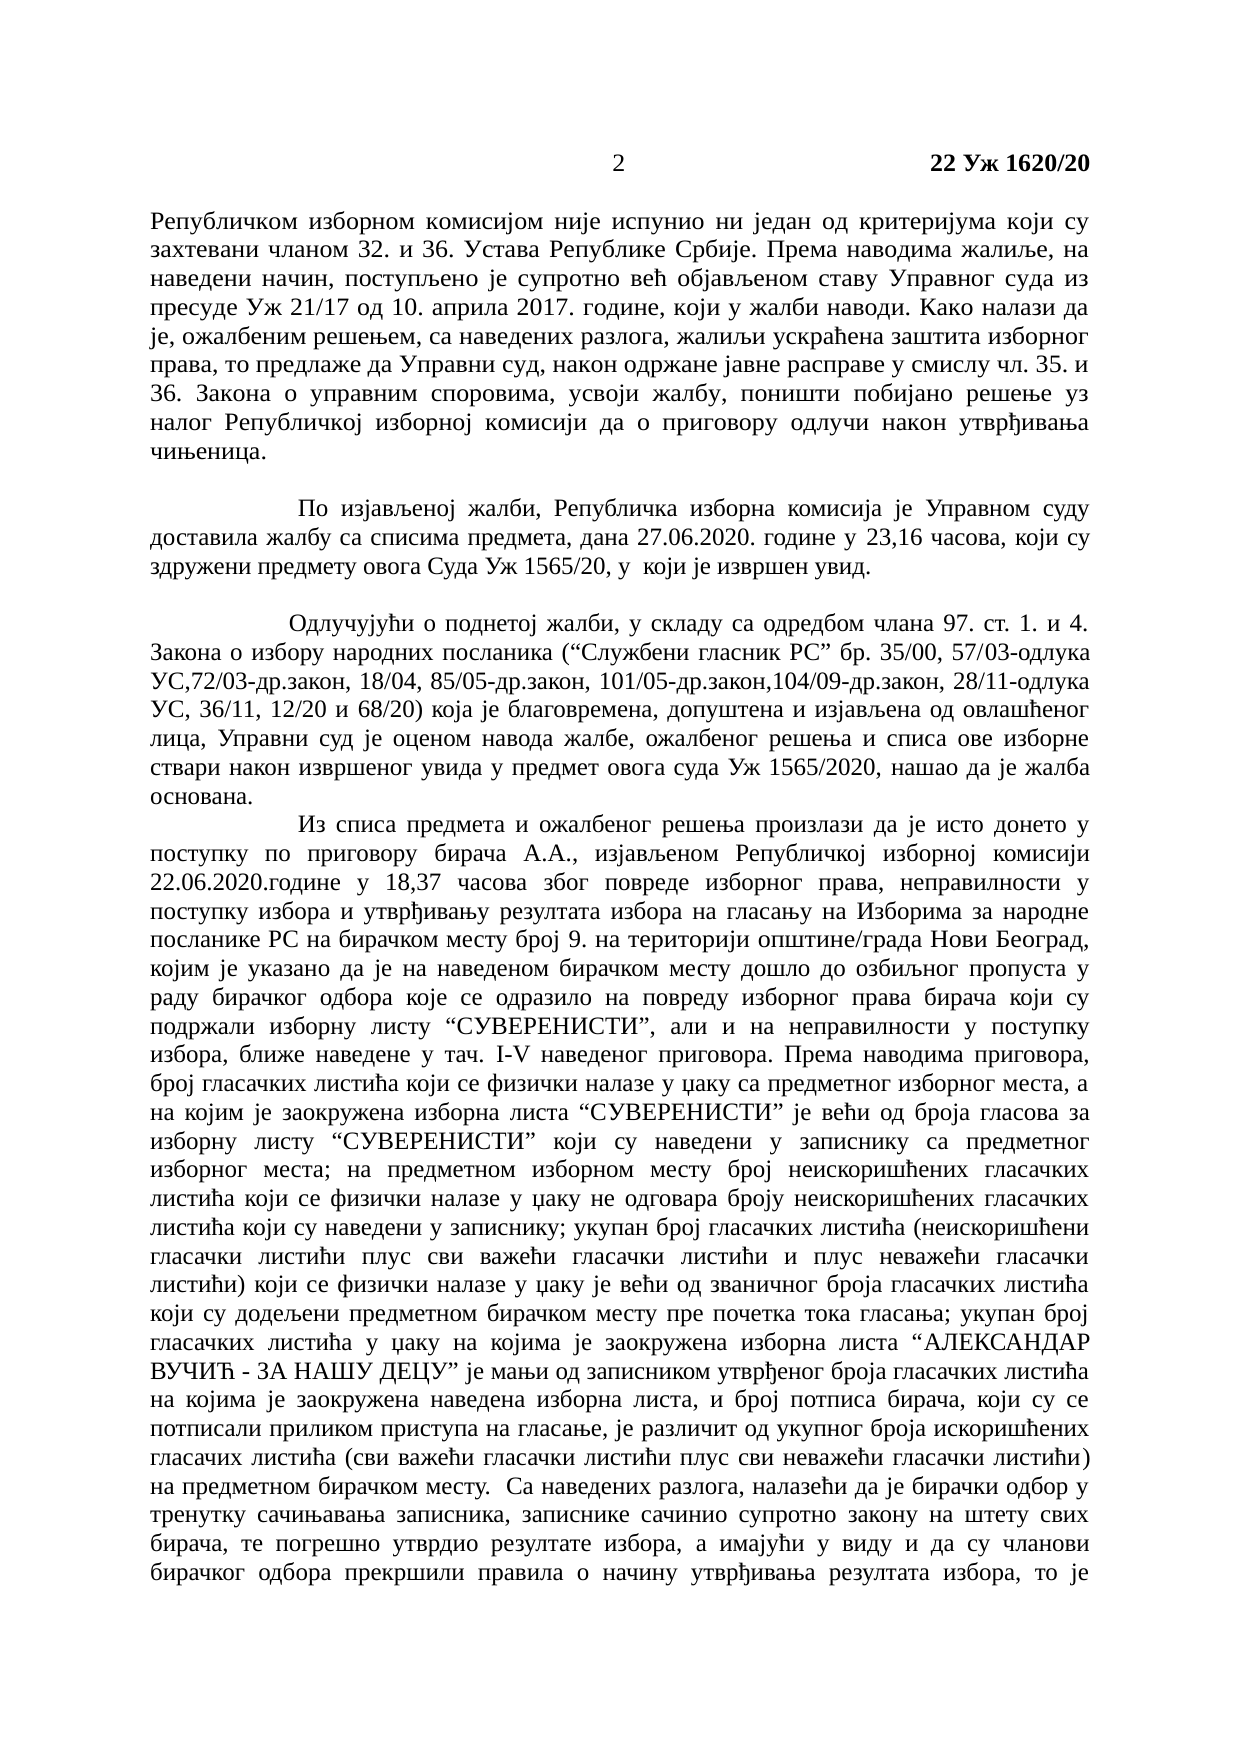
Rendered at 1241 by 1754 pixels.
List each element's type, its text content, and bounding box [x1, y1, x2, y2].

text Одлучујући о поднетој жалби, у складу са одредбом члана 97. ст. 1. и 4. Закона о избору народних посланика (“Службени гласник РС” бр. 35/00, 57/03-одлука УС,72/03-др.закон, 18/04, 85/05-др.закон, 101/05-др.закон,104/09-др.закон, 28/11-одлука УС, 36/11, 12/20 и 68/20) која је благовремена, допуштена и изјављена од овлашћеног лица, Управни суд је оценом навода жалбе, ожалбеног решења и списа ове изборне ствари након извршеног увида у предмет овога суда Уж 1565/2020, нашао да је жалба основана. [150, 608, 1090, 809]
text Републичком изборном комисијом није испунио ни један од критеријума који су захтевани чланом 32. и 36. Устава Републике Србије. Према наводима жалиље, на наведени начин, поступљено је супротно већ објављеном ставу Управног суда из пресуде Уж 21/17 од 10. априла 2017. године, који у жалби наводи. Како налази да је, ожалбеним решењем, са наведених разлога, жалиљи ускраћена заштита изборног права, то предлаже да Управни суд, након одржане јавне расправе у смислу чл. 35. и 36. Закона о управним споровима, усвоји жалбу, поништи побијано решење уз налог Републичкој изборној комисији да о приговору одлучи након утврђивања чињеница. [150, 206, 1090, 464]
text Из списа предмета и ожалбеног решења произлази да је исто донето у поступку по приговору бирача А.А., изјављеном Републичкој изборној комисији 22.06.2020.године у 18,37 часова због повреде изборног права, неправилности у поступку избора и утврђивању резултата избора на гласању на Изборима за народне посланике РС на бирачком месту број 9. на територији општине/града Нови Београд, којим је указано да је на наведеном бирачком месту дошло до озбиљног пропуста у раду бирачког одбора које се одразило на повреду изборног права бирача који су подржали изборну листу “СУВЕРЕНИСТИ”, али и на неправилности у поступку избора, ближе наведене у тач. I-V наведеног приговора. Према наводима приговора, број гласачких листића који се физички налазе у џаку са предметног изборног места, а на којим је заокружена изборна листа “СУВЕРЕНИСТИ” је већи од броја гласова за изборну листу “СУВЕРЕНИСТИ” који су наведени у записнику са предметног изборног места; на предметном изборном месту број неискоришћених гласачких листића који се физички налазе у џаку не одговара броју неискоришћених гласачких листића који су наведени у записнику; укупан број гласачких листића (неискоришћени гласачки листићи плус сви важећи гласачки листићи и плус неважећи гласачки листићи) који се физички налазе у џаку је већи од званичног броја гласачких листића који су додељени предметном бирачком месту пре почетка тока гласања; укупан број гласачких листића у џаку на којима је заокружена изборна листа “АЛЕКСАНДАР ВУЧИЋ - ЗА НАШУ ДЕЦУ” је мањи од записником утврђеног броја гласачких листића на којима је заокружена наведена изборна листа, и број потписа бирача, који су се потписали приликом приступа на гласање, је различит од укупног броја искоришћених гласачих листића (сви важећи гласачки листићи плус сви неважећи гласачки листићи) на предметном бирачком месту. Са наведених разлога, налазећи да је бирачки одбор у тренутку сачињавања записника, записнике сачинио супротно закону на штету свих бирача, те погрешно утврдио резултате избора, а имајући у виду и да су чланови бирачког одбора прекршили правила о начину утврђивања резултата избора, то је [150, 809, 1090, 1586]
text По изјављеној жалби, Републичка изборна комисија је Управном суду доставила жалбу са списима предмета, дана 27.06.2020. године у 23,16 часова, који су здружени предмету овога Суда Уж 1565/20, у који је извршен увид. [150, 493, 1090, 579]
